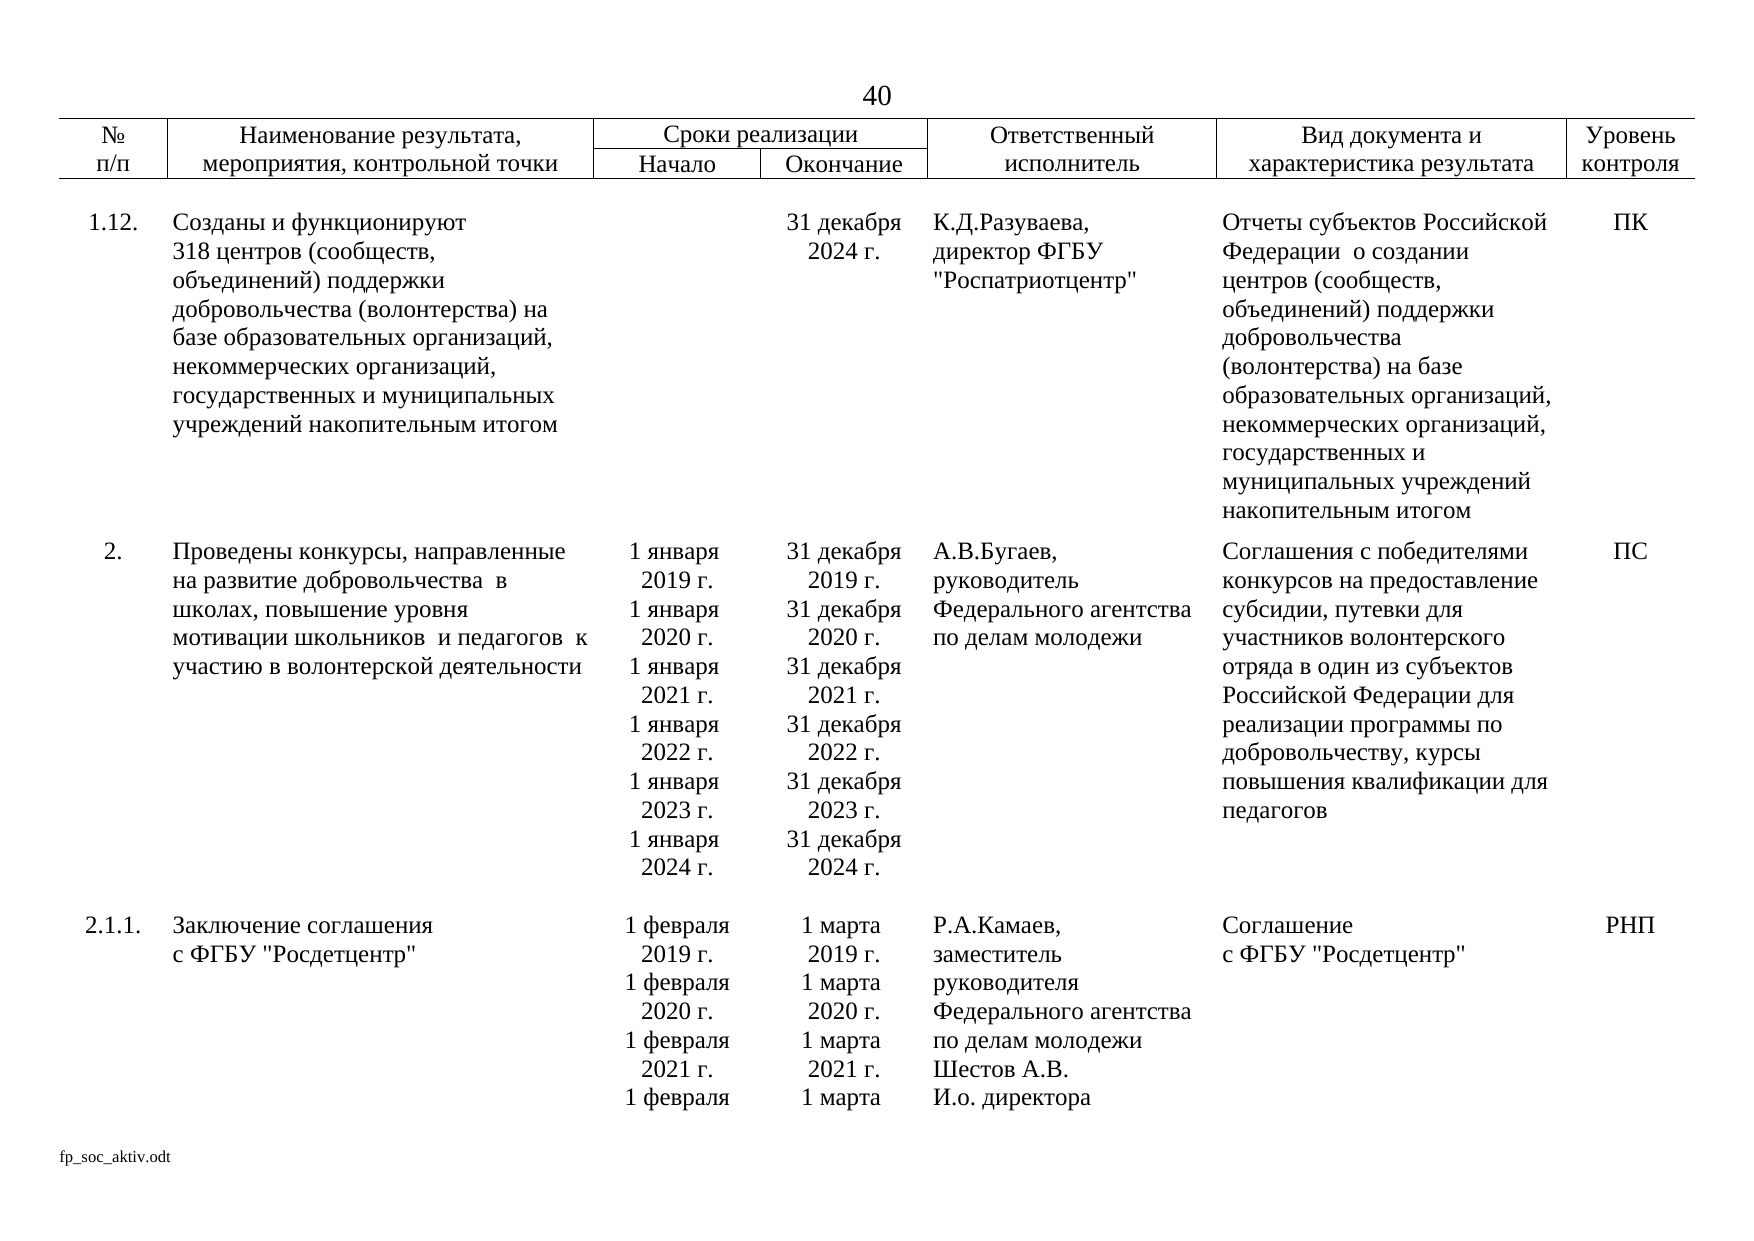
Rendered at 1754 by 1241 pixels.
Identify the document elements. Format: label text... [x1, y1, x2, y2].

table_cell Окончание [761, 149, 927, 178]
table_cell 1.12. [59, 208, 167, 536]
table_cell Созданы и функционируют 318 центров (сообществ, объединений) поддержки добровольчества (волонтерства) на базе образовательных организаций, некоммерческих организаций, государственных и муниципальных учреждений накопительным итогом [167, 208, 594, 536]
table_cell [167, 179, 594, 207]
table_cell РНП [1566, 910, 1695, 1111]
table_cell 2. [59, 536, 167, 910]
table_cell [594, 208, 760, 536]
table_cell [59, 179, 167, 207]
table_cell К.Д.Разуваева, директор ФГБУ "Роспатриотцентр" [928, 208, 1217, 536]
table_cell [594, 179, 760, 207]
table_cell 31 декабря 2019 г. 31 декабря 2020 г. 31 декабря 2021 г. 31 декабря 2022 г. 31 декабря 2023 г. 31 декабря 2024 г. [760, 536, 927, 910]
table_cell Соглашение с ФГБУ "Росдетцентр" [1217, 910, 1566, 1111]
table_cell Р.А.Камаев, заместитель руководителя Федерального агентства по делам молодежи Шестов А.В. И.о. директора [928, 910, 1217, 1111]
table_cell Заключение соглашения с ФГБУ "Росдетцентр" [167, 910, 594, 1111]
table_cell [760, 179, 927, 207]
table_cell 2.1.1. [59, 910, 167, 1111]
table_header Вид документа и характеристика результата [1217, 119, 1566, 178]
table_cell 1 марта 2019 г. 1 марта 2020 г. 1 марта 2021 г. 1 марта [760, 910, 927, 1111]
table_header № п/п [59, 119, 167, 178]
table_cell А.В.Бугаев, руководитель Федерального агентства по делам молодежи [928, 536, 1217, 910]
table_cell ПС [1566, 536, 1695, 910]
table_cell Соглашения с победителями конкурсов на предоставление субсидии, путевки для участников волонтерского отряда в один из субъектов Российской Федерации для реализации программы по добровольчеству, курсы повышения квалификации для педагогов [1217, 536, 1566, 910]
table_cell Отчеты субъектов Российской Федерации о создании центров (сообществ, объединений) поддержки добровольчества (волонтерства) на базе образовательных организаций, некоммерческих организаций, государственных и муниципальных учреждений накопительным итогом [1217, 208, 1566, 536]
table_header Уровень контроля [1567, 119, 1695, 178]
table_header Сроки реализации [594, 119, 927, 148]
table_cell [1217, 179, 1566, 207]
table_cell Начало [594, 149, 760, 178]
table_cell [928, 179, 1217, 207]
table_cell ПК [1566, 208, 1695, 536]
table_cell 31 декабря 2024 г. [760, 208, 927, 536]
table_header Ответственный исполнитель [928, 119, 1216, 178]
table_cell [1566, 179, 1695, 207]
table_cell 1 февраля 2019 г. 1 февраля 2020 г. 1 февраля 2021 г. 1 февраля [594, 910, 760, 1111]
table_cell Проведены конкурсы, направленные на развитие добровольчества в школах, повышение уровня мотивации школьников и педагогов к участию в волонтерской деятельности [167, 536, 594, 910]
table_cell 1 января 2019 г. 1 января 2020 г. 1 января 2021 г. 1 января 2022 г. 1 января 2023 г. 1 января 2024 г. [594, 536, 760, 910]
table_header Наименование результата, мероприятия, контрольной точки [168, 119, 593, 178]
